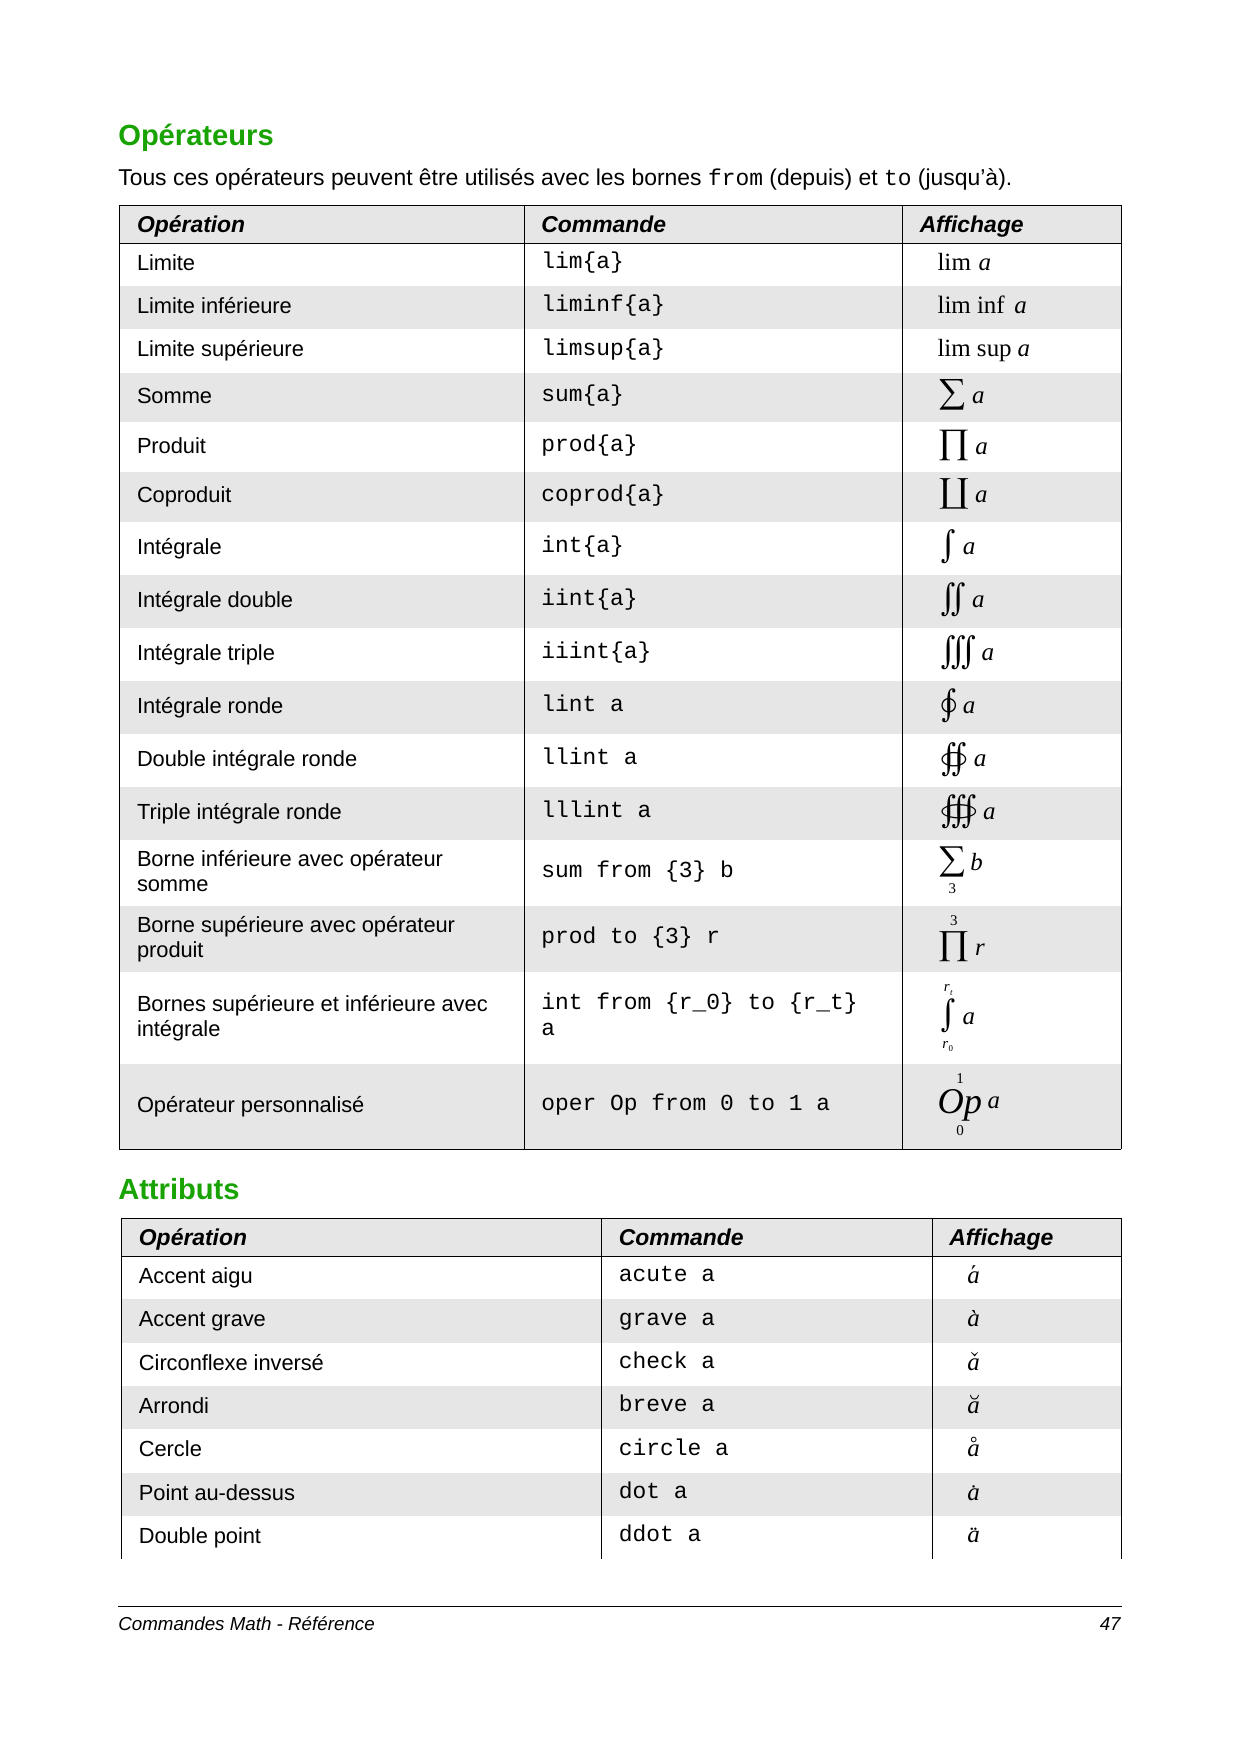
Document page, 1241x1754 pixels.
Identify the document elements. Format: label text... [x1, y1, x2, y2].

table_cell [903, 972, 1121, 1064]
table_cell [903, 423, 1121, 472]
table_cell dot a [602, 1473, 932, 1516]
table_cell breve a [602, 1386, 932, 1429]
table_cell Opérateur personnalisé [120, 1064, 524, 1149]
table_cell Cercle [122, 1429, 601, 1473]
table_cell lint a [525, 681, 902, 734]
table_cell Bornes supérieure et inférieure avec intégrale [120, 972, 524, 1064]
subtitle Opérateurs [118, 118, 1122, 152]
table_cell [903, 787, 1121, 840]
table_cell Point au-dessus [122, 1473, 601, 1516]
table_cell sum{a} [525, 373, 902, 422]
table_cell circle a [602, 1429, 932, 1473]
table_cell iiint{a} [525, 628, 902, 681]
table_cell limsup{a} [525, 329, 902, 373]
table_cell lllint a [525, 787, 902, 840]
table_cell check a [602, 1343, 932, 1386]
table_header Opération [120, 206, 524, 243]
table_cell [903, 628, 1121, 681]
table_cell [933, 1299, 1121, 1343]
table_cell Intégrale ronde [120, 681, 524, 734]
table_cell [903, 244, 1121, 286]
table_cell sum from {3} b [525, 840, 902, 906]
table_cell Borne supérieure avec opérateur produit [120, 906, 524, 972]
table_cell Coproduit [120, 472, 524, 522]
table_cell Arrondi [122, 1386, 601, 1429]
table_cell Limite supérieure [120, 329, 524, 373]
table_cell acute a [602, 1257, 932, 1299]
table_cell [903, 575, 1121, 628]
table_header Opération [122, 1219, 601, 1256]
table_header Commande [525, 206, 902, 243]
table_cell Double point [122, 1516, 601, 1559]
table_cell Accent aigu [122, 1257, 601, 1299]
table_cell [903, 734, 1121, 787]
table_cell [933, 1429, 1121, 1473]
table_cell int from {r_0} to {r_t} a [525, 972, 902, 1064]
table_cell [903, 286, 1121, 329]
table_header Affichage [903, 206, 1121, 243]
table_cell [933, 1473, 1121, 1516]
table_cell Somme [120, 373, 524, 422]
text Tous ces opérateurs peuvent être utilisés avec les bornes from (depuis) et to (jusqu’à). [118, 164, 1122, 192]
table_cell lim{a} [525, 244, 902, 286]
table_cell [903, 906, 1121, 972]
subtitle Attributs [118, 1172, 1122, 1206]
table_header Affichage [933, 1219, 1121, 1256]
table_cell prod{a} [525, 423, 902, 472]
table_cell [933, 1386, 1121, 1429]
table_cell Triple intégrale ronde [120, 787, 524, 840]
table_cell oper Op from 0 to 1 a [525, 1064, 902, 1149]
table_cell int{a} [525, 522, 902, 575]
table_cell Intégrale triple [120, 628, 524, 681]
table_cell Double intégrale ronde [120, 734, 524, 787]
table_cell ddot a [602, 1516, 932, 1559]
table_cell [903, 840, 1121, 906]
table_cell Intégrale [120, 522, 524, 575]
table_cell llint a [525, 734, 902, 787]
table_header Commande [602, 1219, 932, 1256]
table_cell grave a [602, 1299, 932, 1343]
table_cell iint{a} [525, 575, 902, 628]
table_cell Limite [120, 244, 524, 286]
table_cell prod to {3} r [525, 906, 902, 972]
table_cell [903, 522, 1121, 575]
table_cell [903, 329, 1121, 373]
table_cell [933, 1343, 1121, 1386]
table_cell Limite inférieure [120, 286, 524, 329]
table_cell [933, 1257, 1121, 1299]
table_cell [903, 472, 1121, 522]
table_cell Produit [120, 423, 524, 472]
table_cell liminf{a} [525, 286, 902, 329]
table_cell coprod{a} [525, 472, 902, 522]
table_cell Intégrale double [120, 575, 524, 628]
table_cell [933, 1516, 1121, 1559]
table_cell [903, 1064, 1121, 1149]
table_cell Borne inférieure avec opérateur somme [120, 840, 524, 906]
table_cell [903, 373, 1121, 422]
table_cell [903, 681, 1121, 734]
table_cell Circonflexe inversé [122, 1343, 601, 1386]
table_cell Accent grave [122, 1299, 601, 1343]
